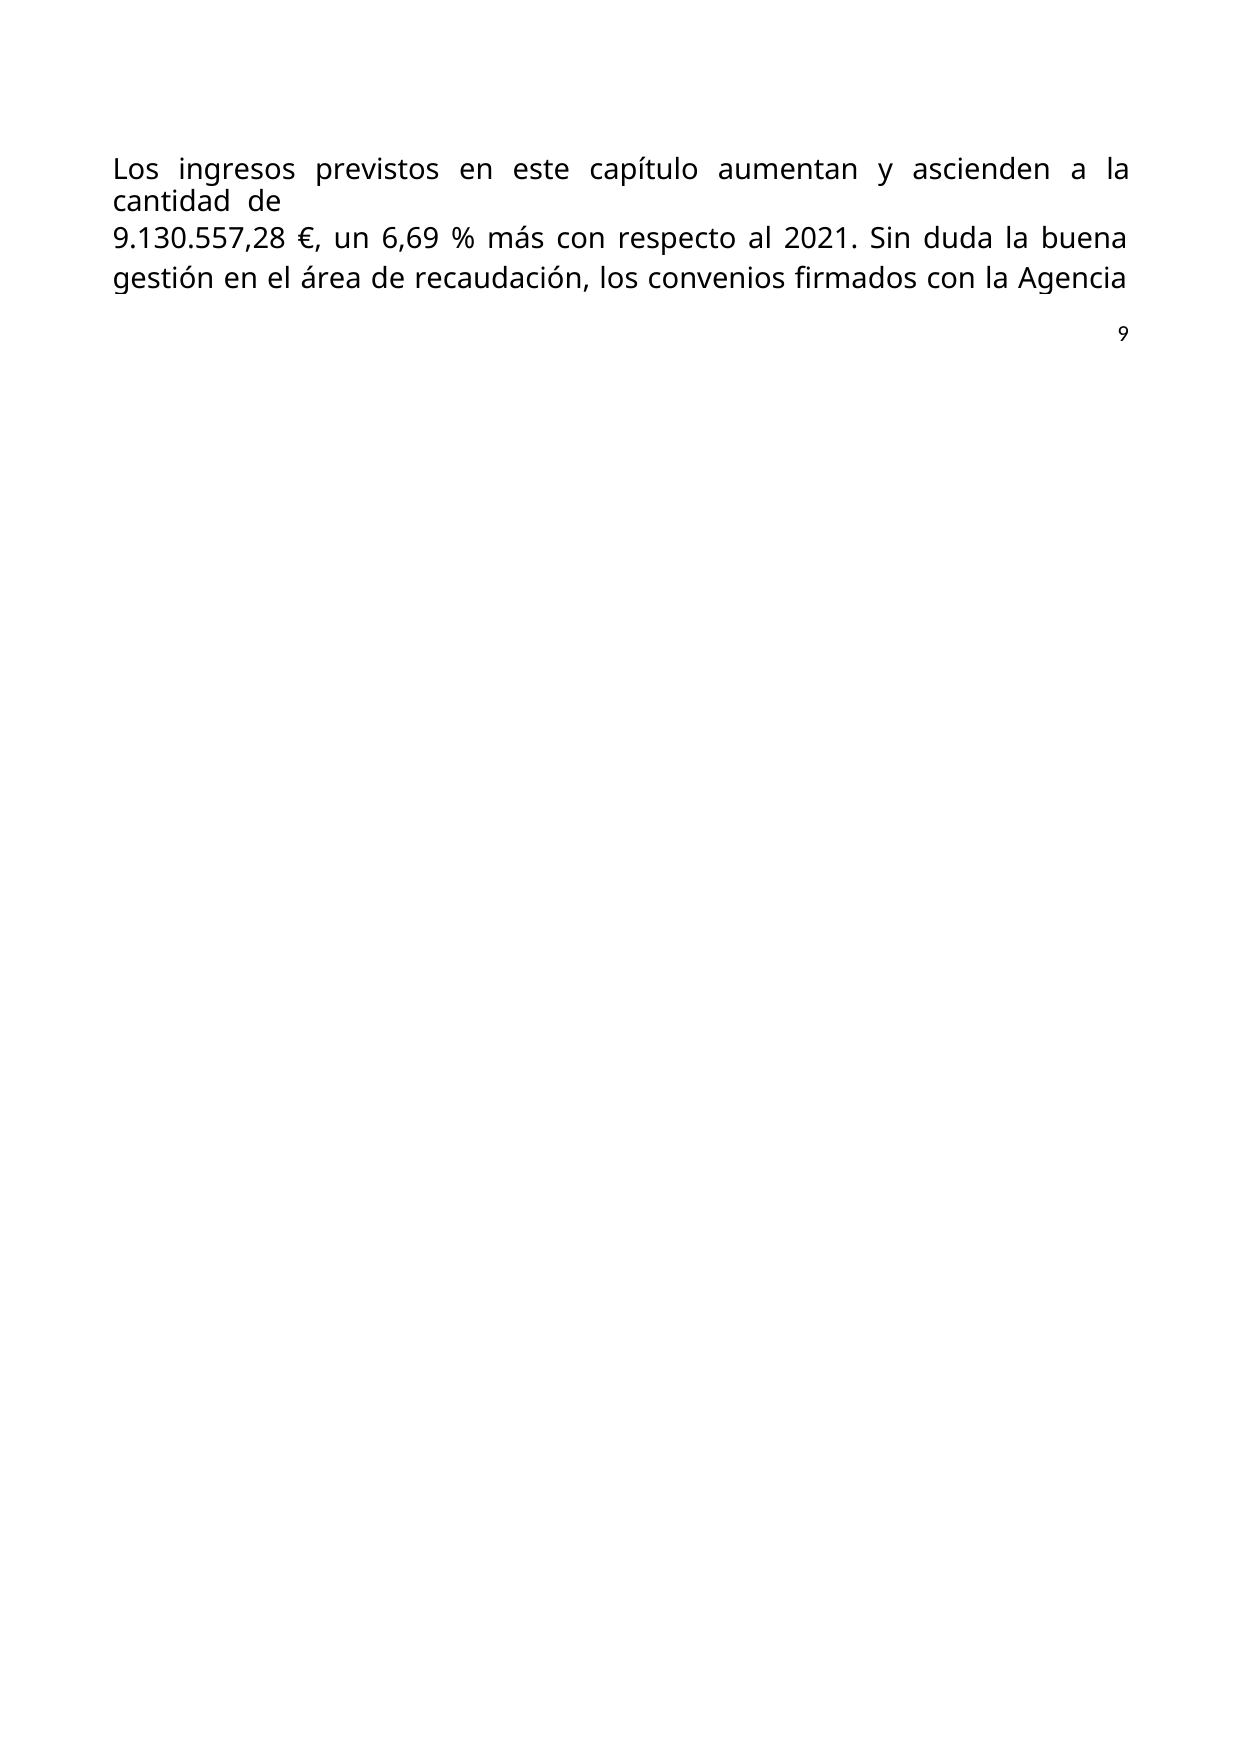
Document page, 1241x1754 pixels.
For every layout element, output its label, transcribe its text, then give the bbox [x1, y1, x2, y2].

text 9 [100, 319, 1128, 347]
